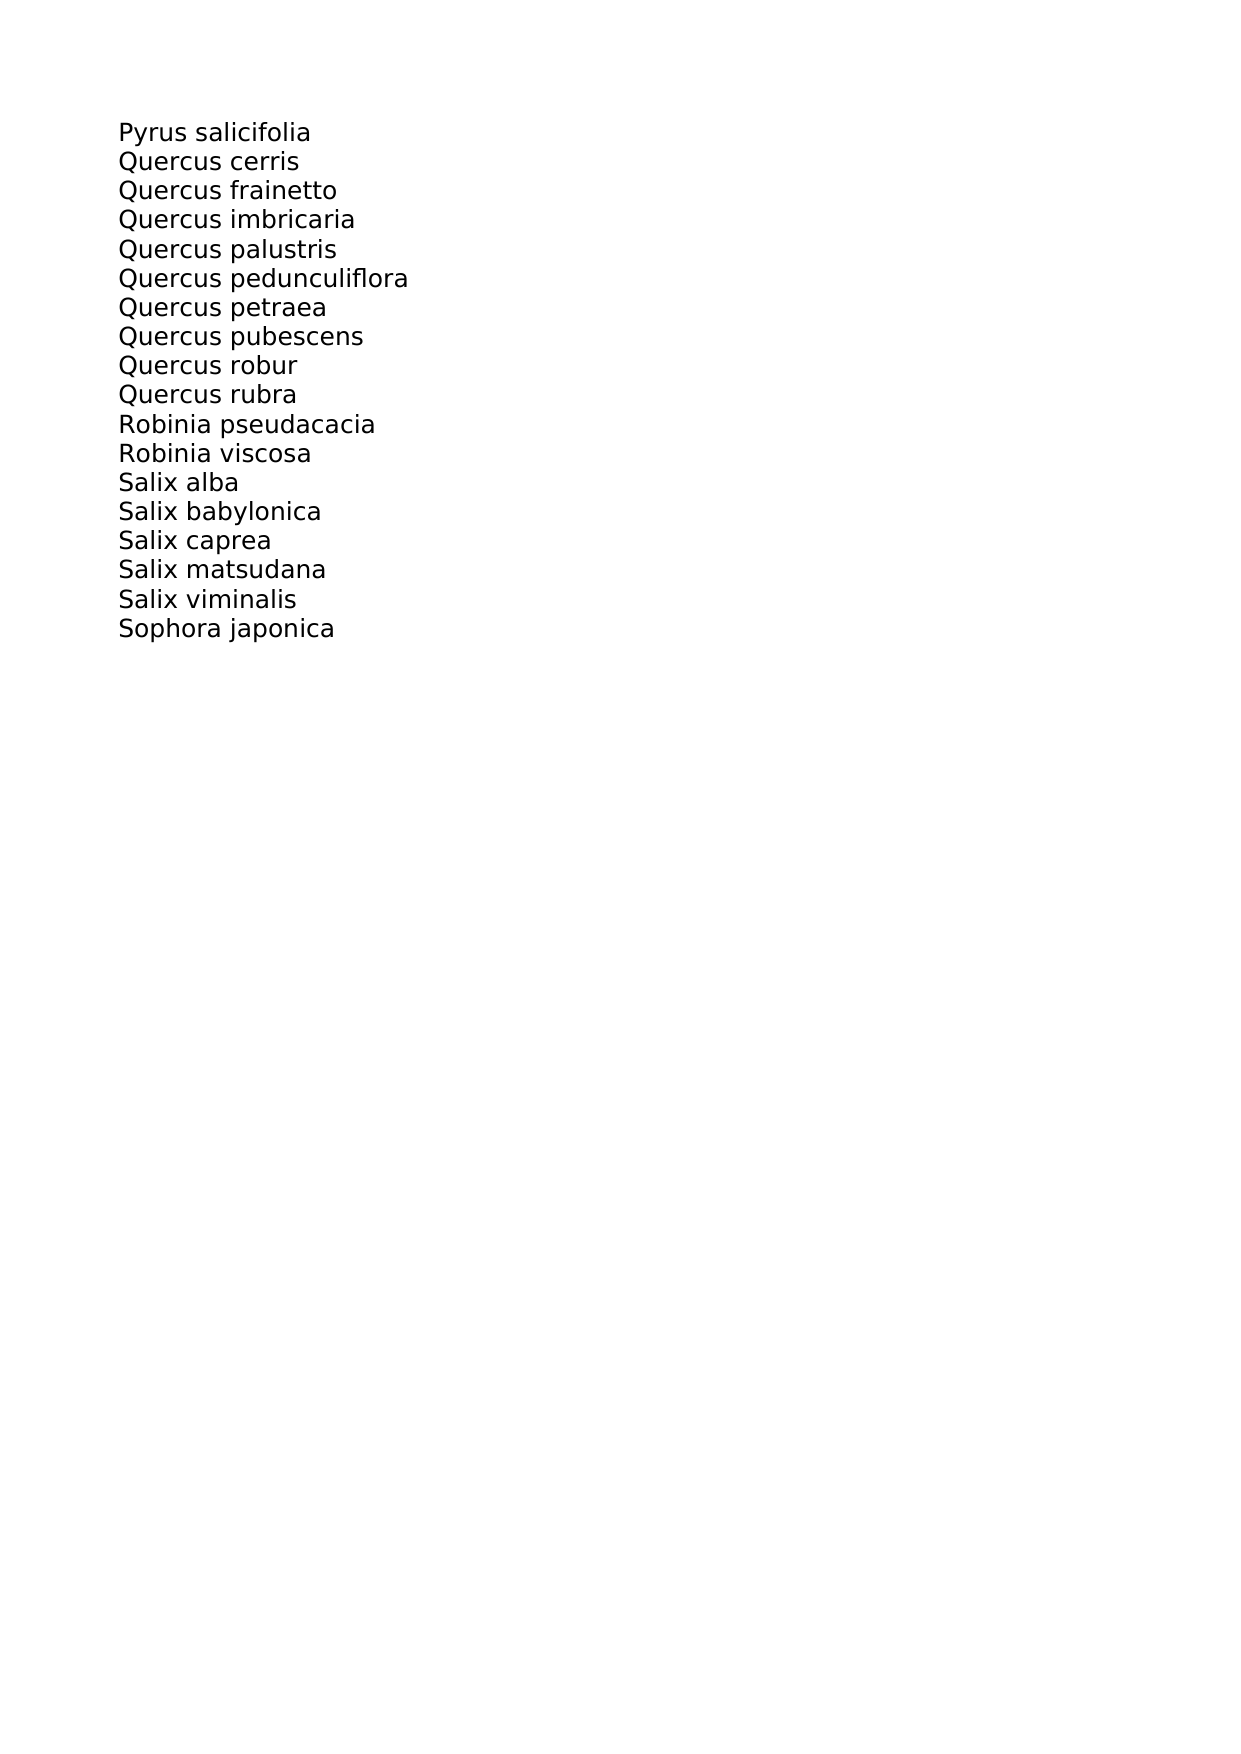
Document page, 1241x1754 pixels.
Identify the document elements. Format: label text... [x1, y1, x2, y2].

text Pyrus salicifolia Quercus cerris Quercus frainetto Quercus imbricaria Quercus palustris Quercus pedunculiflora Quercus petraea Quercus pubescens Quercus robur Quercus rubra Robinia pseudacacia Robinia viscosa Salix alba Salix babylonica Salix caprea Salix matsudana Salix viminalis Sophora japonica [118, 118, 1122, 672]
